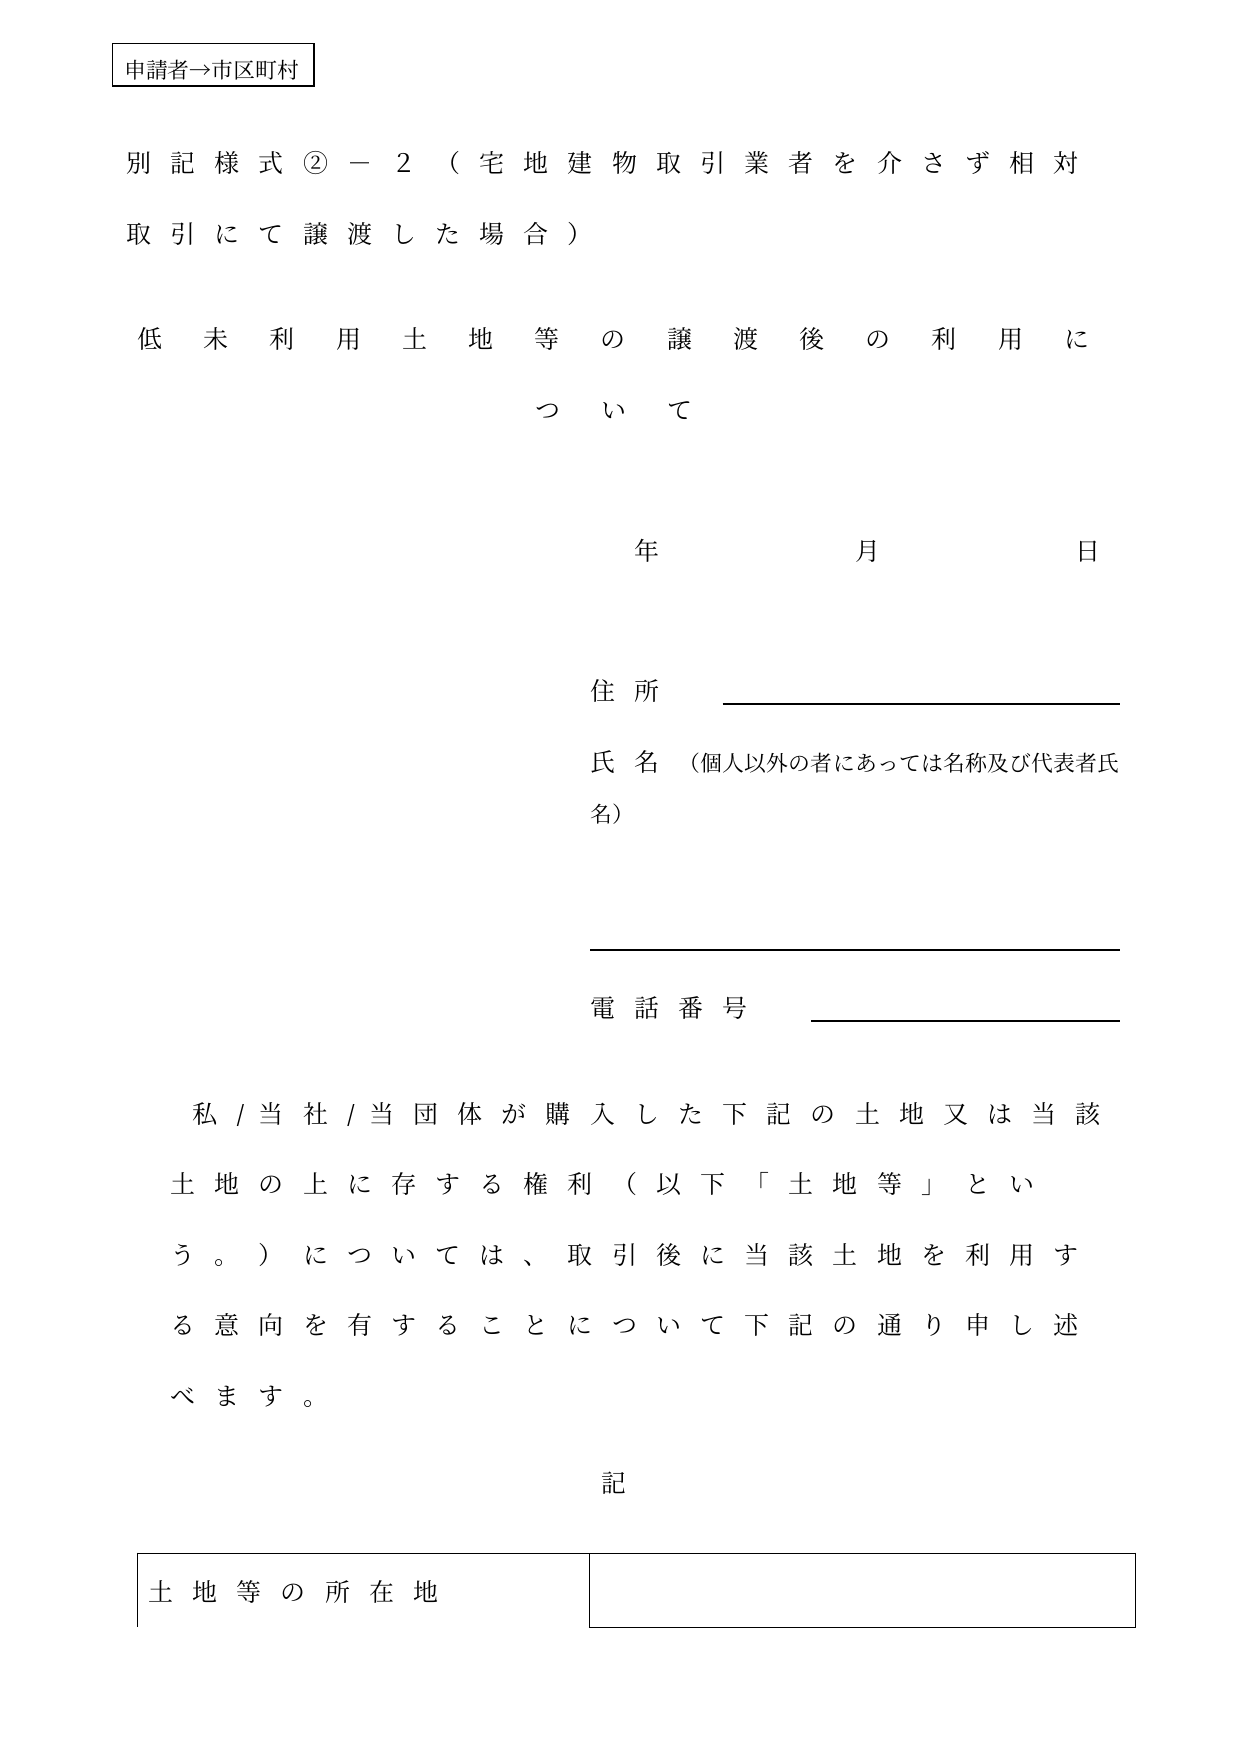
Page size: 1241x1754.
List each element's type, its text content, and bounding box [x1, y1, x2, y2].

text 住所 [586, 655, 1120, 725]
table_header [590, 1554, 1135, 1627]
text 年 月 日 [126, 514, 1120, 584]
text 電話番号 [586, 972, 1120, 1042]
text 別記様式②－２（宅地建物取引業者を介さず相対取引にて譲渡した場合） [126, 127, 1120, 267]
text 記 [126, 1447, 1120, 1517]
text 氏名（個人以外の者にあっては名称及び代表者氏名） [586, 725, 1120, 831]
text 私/当社/当団体が購入した下記の土地又は当該土地の上に存する権利（以下「土地等」という。）については、取引後に当該土地を利用する意向を有することについて下記の通り申し述べます。 [149, 1077, 1120, 1429]
text 低 未 利 用 土 地 等 の 譲 渡 後 の 利 用 に つ い て [126, 303, 1120, 443]
table_header 土地等の所在地 [138, 1554, 589, 1627]
